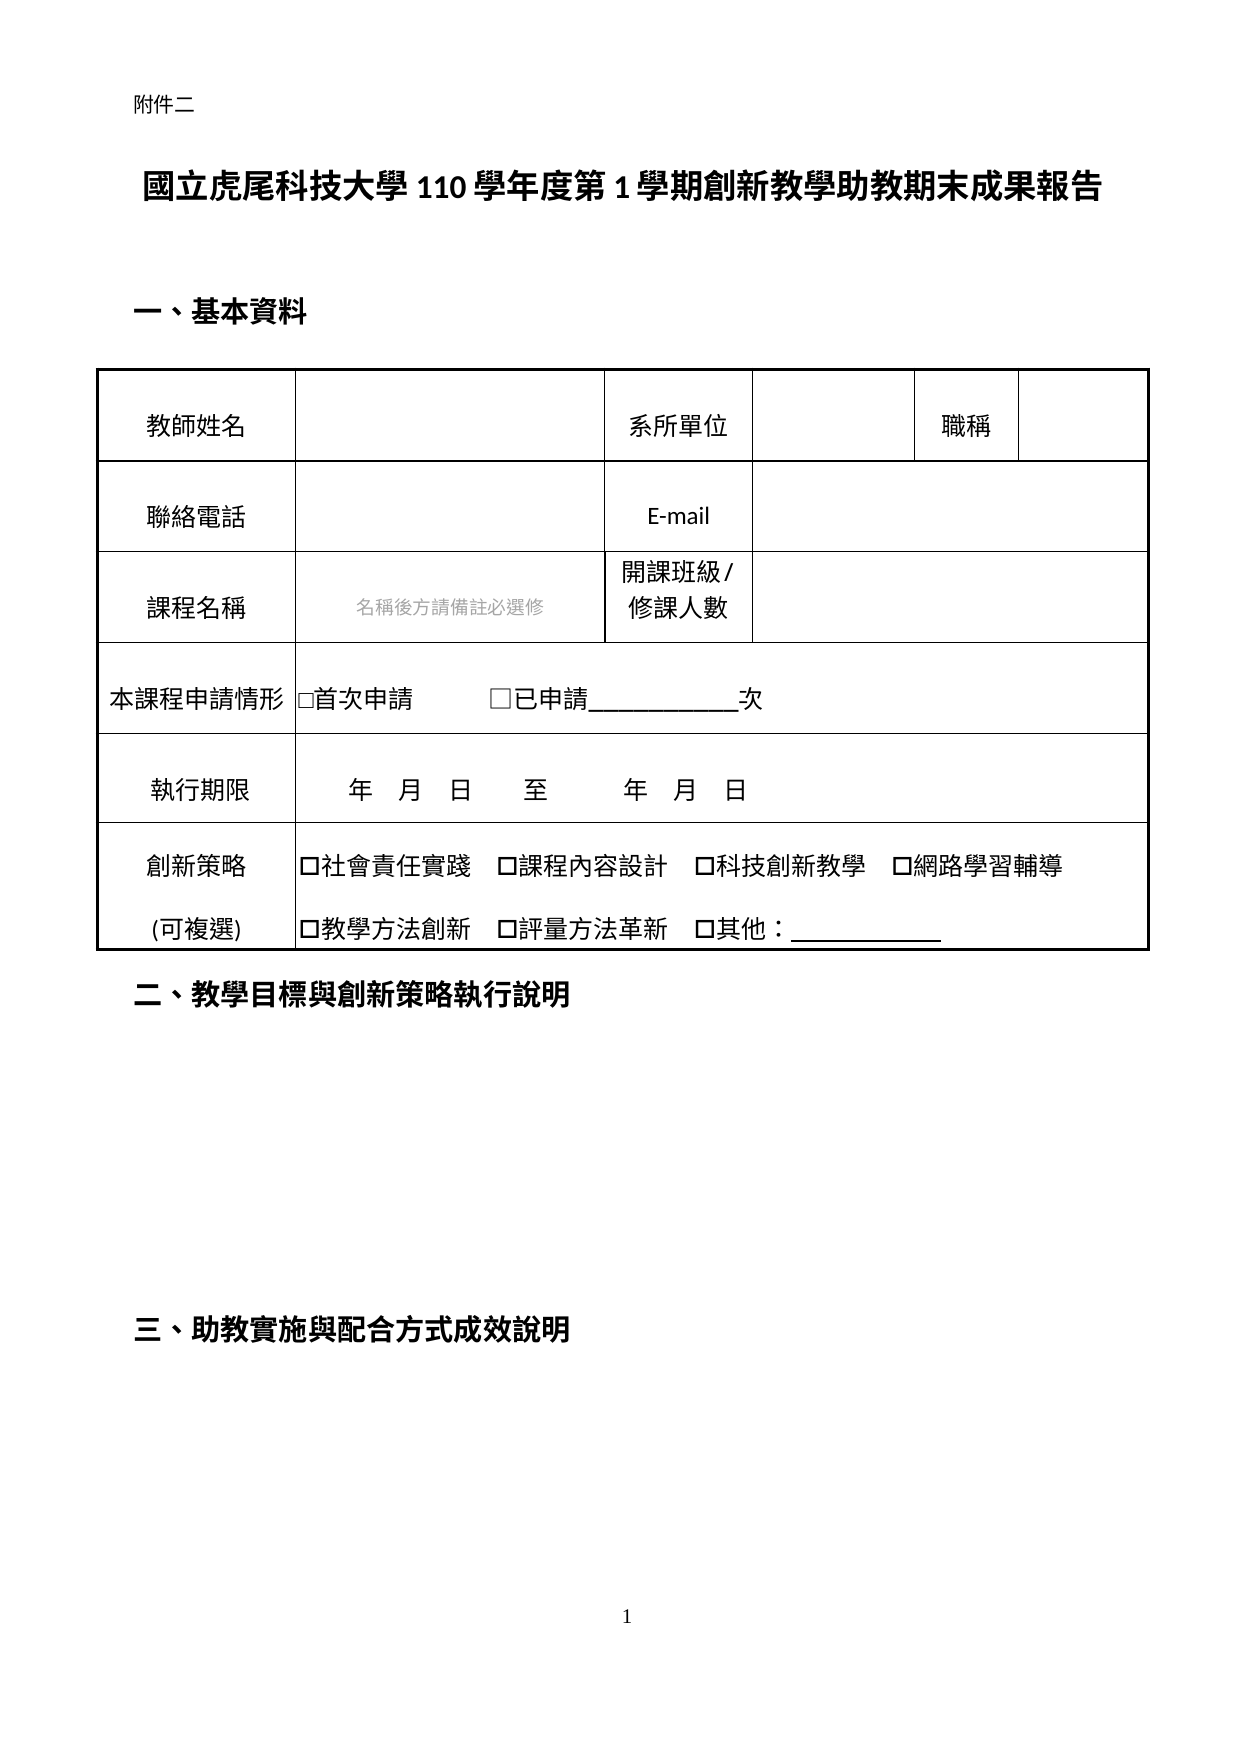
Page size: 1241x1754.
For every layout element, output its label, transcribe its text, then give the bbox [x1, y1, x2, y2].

table_cell 創新策略 (可複選) [99, 823, 295, 948]
table_header [1019, 371, 1147, 460]
table_cell 社會責任實踐 課程內容設計 科技創新教學 網路學習輔導 教學方法創新 評量方法革新 其他： [296, 823, 1147, 948]
table_cell 聯絡電話 [99, 462, 295, 551]
table_cell [753, 552, 1147, 642]
text 國立虎尾科技大學110學年度第1學期創新教學助教期末成果報告 [133, 143, 1113, 205]
table_cell [296, 462, 604, 551]
table_header 系所單位 [605, 371, 752, 460]
table_cell 課程名稱 [99, 552, 295, 642]
table_header [296, 371, 604, 460]
table_header 職稱 [915, 371, 1018, 460]
table_cell [753, 462, 1147, 551]
text 三、助教實施與配合方式成效說明 [133, 1286, 1113, 1349]
text 一、基本資料 [133, 268, 1113, 330]
table_header 教師姓名 [99, 371, 295, 460]
table_cell 執行期限 [99, 734, 295, 822]
table_cell E-mail [605, 462, 752, 551]
table_cell 名稱後方請備註必選修 [296, 552, 604, 642]
table_cell 本課程申請情形 [99, 643, 295, 732]
table_cell 年 月 日 至 年 月 日 [296, 734, 1147, 822]
table_cell □首次申請 □已申請__________次 [296, 643, 1147, 732]
text 二、教學目標與創新策略執行說明 [133, 951, 1113, 1014]
table_cell 開課班級/ 修課人數 [606, 552, 752, 642]
table_header [753, 371, 914, 460]
